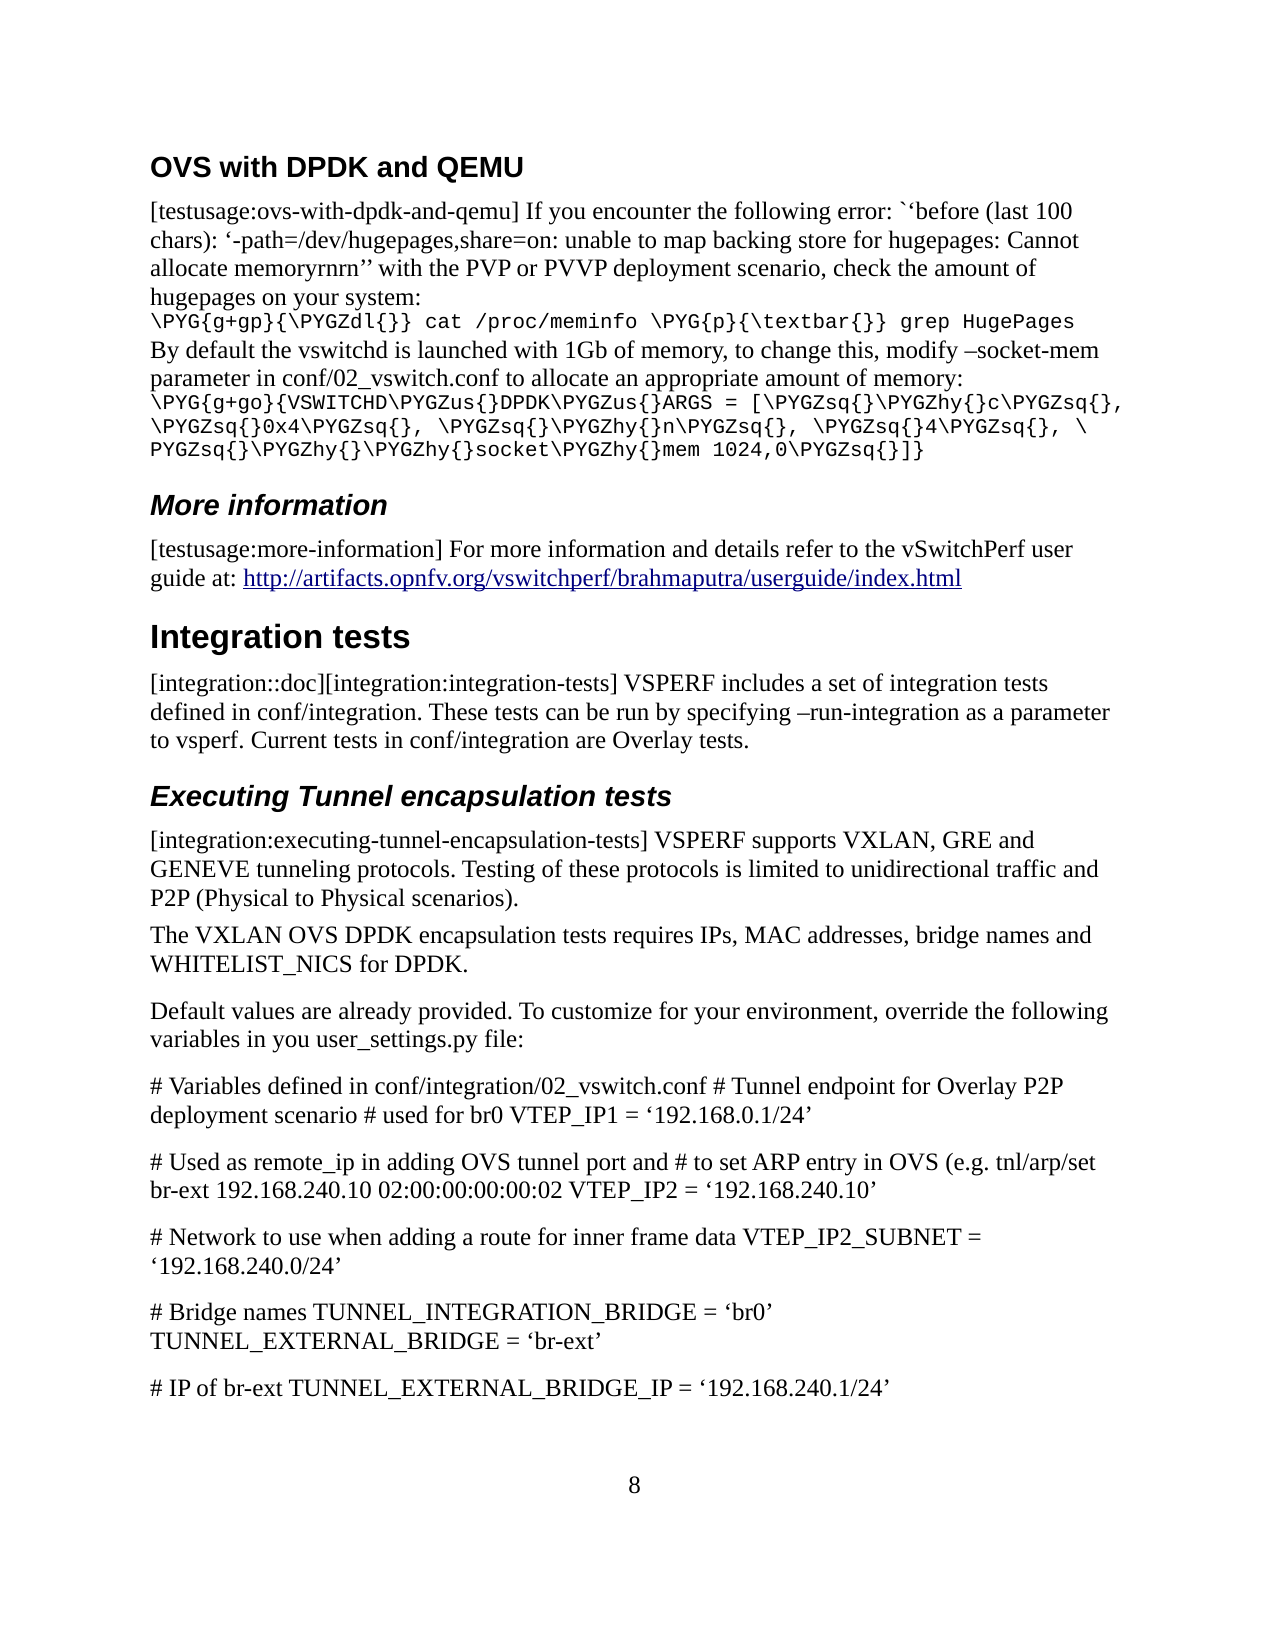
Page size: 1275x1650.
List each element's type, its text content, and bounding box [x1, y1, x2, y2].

subtitle OVS with DPDK and QEMU [150, 150, 1125, 183]
text # IP of br-ext TUNNEL_EXTERNAL_BRIDGE_IP = ‘192.168.240.1/24’ [150, 1373, 1125, 1402]
text \PYG{g+gp}{\PYGZdl{}} cat /proc/meminfo \PYG{p}{\textbar{}} grep HugePages [150, 311, 1125, 335]
text [integration::doc][integration:integration-tests] VSPERF includes a set of integration tests defined in conf/integration. These tests can be run by specifying –run-integration as a parameter to vsperf. Current tests in conf/integration are Overlay tests. [150, 668, 1125, 754]
text The VXLAN OVS DPDK encapsulation tests requires IPs, MAC addresses, bridge names and WHITELIST_NICS for DPDK. [150, 920, 1125, 978]
subtitle Integration tests [150, 617, 1125, 655]
subtitle Executing Tunnel encapsulation tests [150, 779, 1125, 813]
text [testusage:more-information] For more information and details refer to the vSwitchPerf user guide at: http://artifacts.opnfv.org/vswitchperf/brahmaputra/userguide/index.html [150, 534, 1125, 592]
text # Network to use when adding a route for inner frame data VTEP_IP2_SUBNET = ‘192.168.240.0/24’ [150, 1222, 1125, 1279]
text # Bridge names TUNNEL_INTEGRATION_BRIDGE = ‘br0’ TUNNEL_EXTERNAL_BRIDGE = ‘br-ext’ [150, 1297, 1125, 1355]
text Default values are already provided. To customize for your environment, override the following variables in you user_settings.py file: [150, 996, 1125, 1053]
text [testusage:ovs-with-dpdk-and-qemu] If you encounter the following error: `‘before (last 100 chars): ‘-path=/dev/hugepages,share=on: unable to map backing store for hugepages: Cannot allocate memoryrnrn’’ with the PVP or PVVP deployment scenario, check the amount of hugepages on your system: [150, 196, 1125, 311]
text # Used as remote_ip in adding OVS tunnel port and # to set ARP entry in OVS (e.g. tnl/arp/set br-ext 192.168.240.10 02:00:00:00:00:02 VTEP_IP2 = ‘192.168.240.10’ [150, 1147, 1125, 1204]
subtitle More information [150, 488, 1125, 522]
text By default the vswitchd is launched with 1Gb of memory, to change this, modify –socket-mem parameter in conf/02_vswitch.conf to allocate an appropriate amount of memory: [150, 335, 1125, 392]
text # Variables defined in conf/integration/02_vswitch.conf # Tunnel endpoint for Overlay P2P deployment scenario # used for br0 VTEP_IP1 = ‘192.168.0.1/24’ [150, 1071, 1125, 1129]
text \PYG{g+go}{VSWITCHD\PYGZus{}DPDK\PYGZus{}ARGS = [\PYGZsq{}\PYGZhy{}c\PYGZsq{}, \PYGZsq{}0x4\PYGZsq{}, \PYGZsq{}\PYGZhy{}n\PYGZsq{}, \PYGZsq{}4\PYGZsq{}, \PYGZsq{}\PYGZhy{}\PYGZhy{}socket\PYGZhy{}mem 1024,0\PYGZsq{}]} [150, 392, 1125, 463]
text [integration:executing-tunnel-encapsulation-tests] VSPERF supports VXLAN, GRE and GENEVE tunneling protocols. Testing of these protocols is limited to unidirectional traffic and P2P (Physical to Physical scenarios). [150, 825, 1125, 911]
